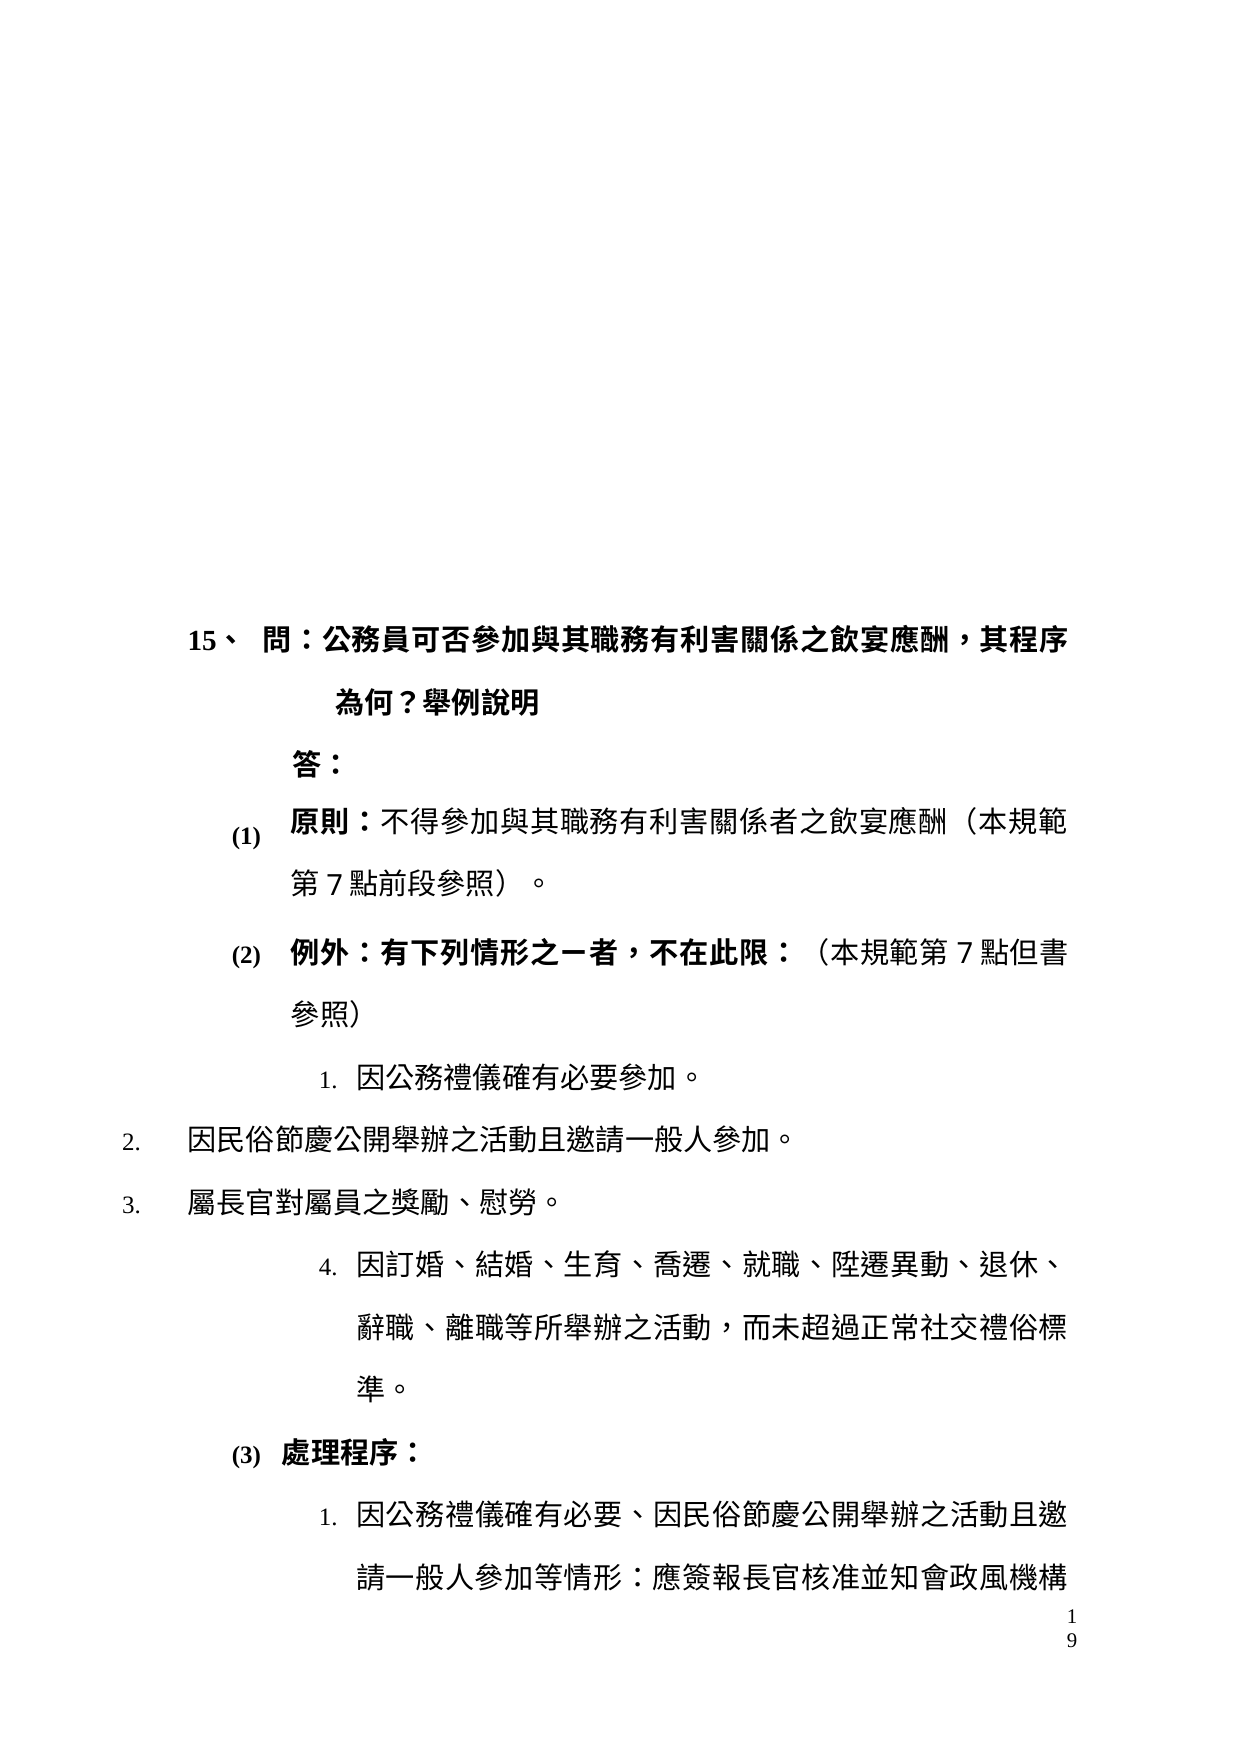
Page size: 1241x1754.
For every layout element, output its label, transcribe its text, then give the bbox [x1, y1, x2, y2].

list 原則：不得參加與其職務有利害關係者之飲宴應酬（本規範第7點前段參照）。 [232, 784, 1069, 909]
text 答： [187, 721, 1069, 784]
list 因訂婚、結婚、生育、喬遷、就職、陞遷異動、退休、辭職、離職等所舉辦之活動，而未超過正常社交禮俗標準。 [318, 1221, 1069, 1409]
list 因公務禮儀確有必要、因民俗節慶公開舉辦之活動且邀請一般人參加等情形：應簽報長官核准並知會政風機構 [318, 1471, 1069, 1596]
list 問：公務員可否參加與其職務有利害關係之飲宴應酬，其程序為何？舉例說明 [187, 596, 1069, 721]
list 例外：有下列情形之ㄧ者，不在此限：（本規範第7點但書參照） [232, 909, 1069, 1034]
list 處理程序： [232, 1409, 1069, 1471]
list 因公務禮儀確有必要參加。 [318, 1034, 1069, 1096]
list 因民俗節慶公開舉辦之活動且邀請一般人參加。 [122, 1096, 1069, 1159]
list 屬長官對屬員之獎勵、慰勞。 [122, 1159, 1069, 1221]
